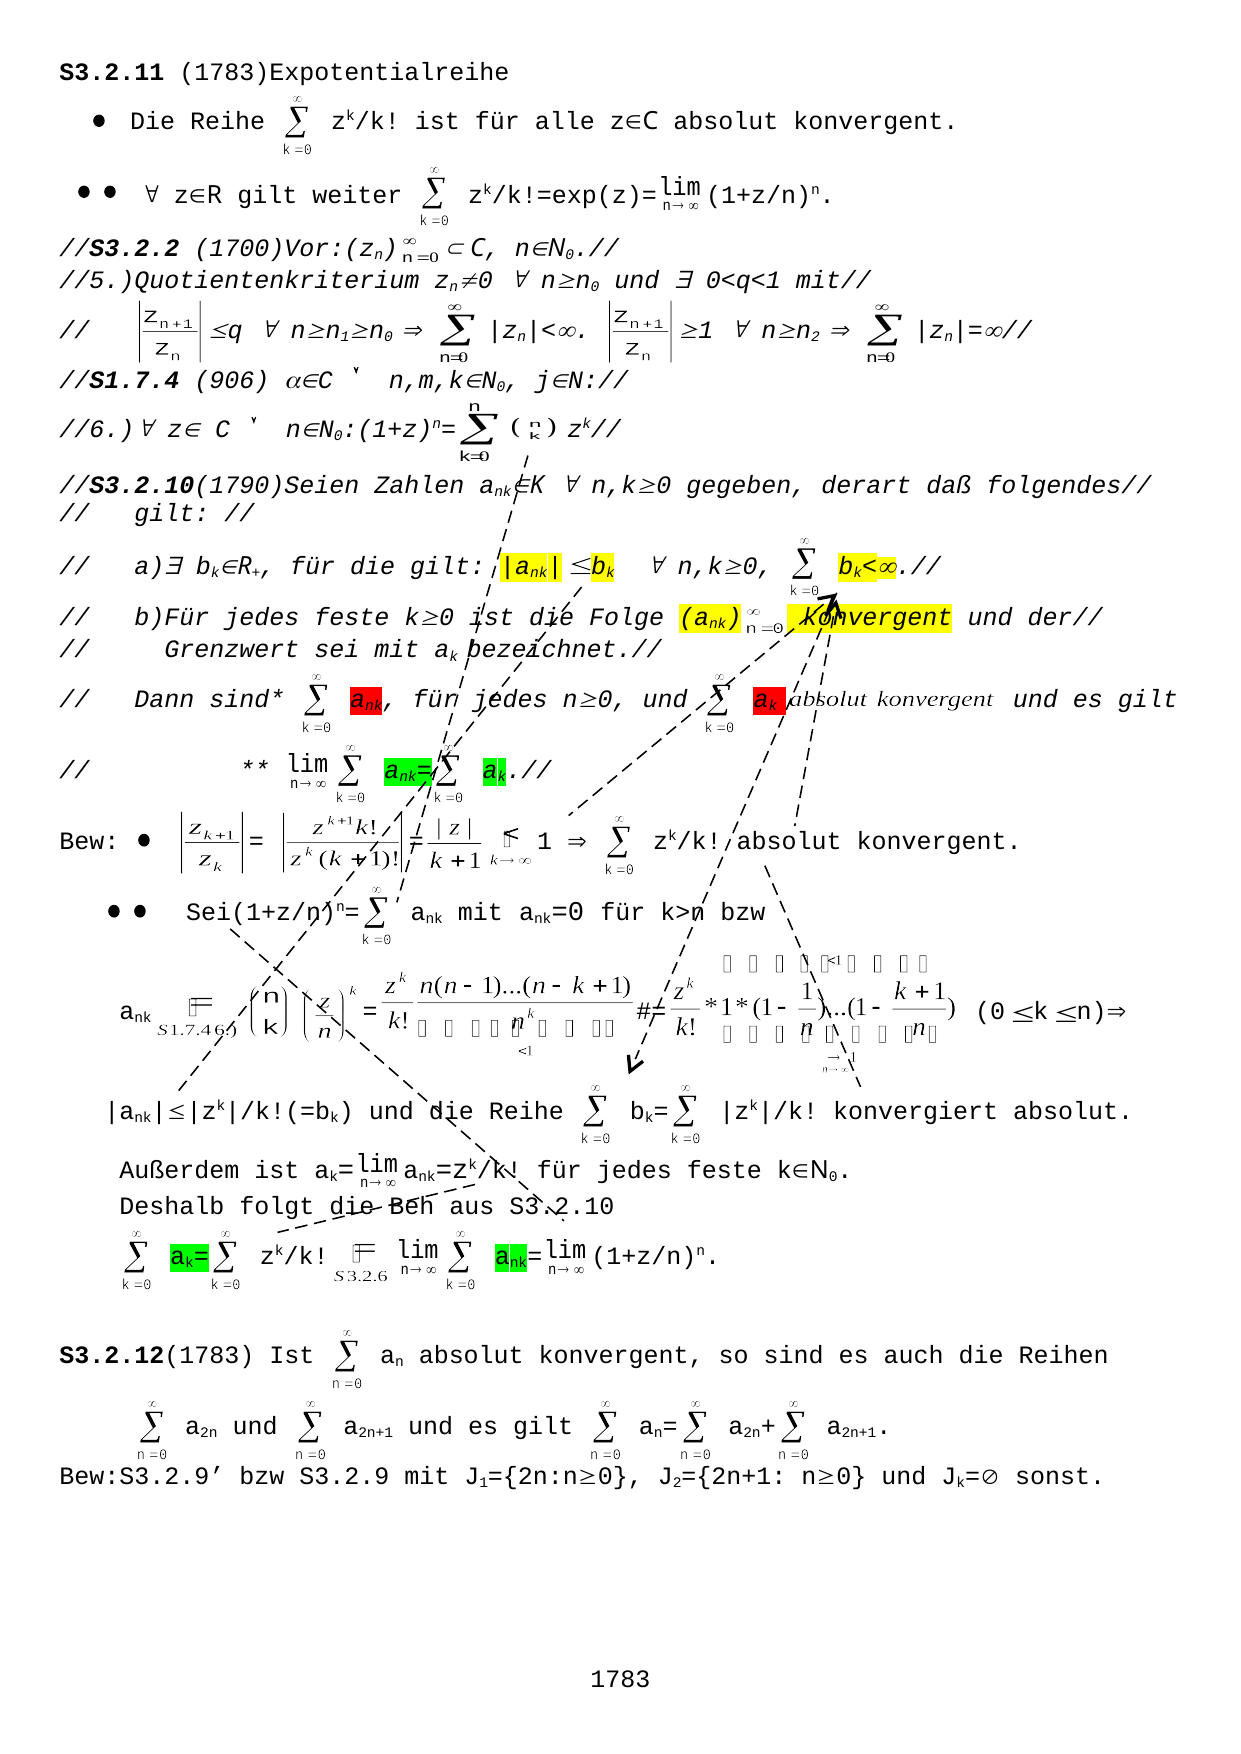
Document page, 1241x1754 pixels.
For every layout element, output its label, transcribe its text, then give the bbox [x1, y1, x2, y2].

text // Grenzwert sei mit ak bezeichnet.// [59, 637, 1181, 665]
text //S1.7.4 (906) C n,m,kN0, jN:// [59, 367, 1181, 396]
text // ** ank=ak.// [59, 736, 1181, 807]
text Die Reihe zk/k! ist für alle zC absolut konvergent. [59, 87, 1181, 158]
text //S3.2.10(1790)Seien Zahlen ankK  n,k0 gegeben, derart daß folgendes// [59, 466, 1181, 501]
text // Dann sind* ank, für jedes n0, und ak und es gilt [59, 665, 1181, 736]
text // gilt: // [59, 501, 1181, 529]
text a2n und a2n+1 und es gilt an=a2n+a2n+1. [59, 1392, 1181, 1463]
text S3.2.12(1783) Ist an absolut konvergent, so sind es auch die Reihen [59, 1322, 1181, 1392]
text //6.) z C nN0:(1+z)n=zk// [59, 396, 1181, 466]
text //5.)Quotientenkriterium zn0  nn0 und  0<q<1 mit// [59, 268, 1181, 296]
text // b)Für jedes feste k0 ist die Folge (ank) konvergent und der// [59, 600, 1181, 637]
text //S3.2.2 (1700)Vor:(zn) C, nN0.// [59, 229, 1181, 268]
text Deshalb folgt die Beh aus S3.2.10 [59, 1194, 1181, 1222]
text |ank||zk|/k!(=bk) und die Reihe bk=|zk|/k! konvergiert absolut. [59, 1077, 1181, 1148]
text ank=#= (0kn) [59, 949, 1181, 1077]
text  zR gilt weiter zk/k!=exp(z)=(1+z/n)n. [59, 158, 1181, 229]
text // a) bkR+, für die gilt: |ank|bk  n,k0, bk<.// [59, 529, 1181, 600]
text // q  nn1n0  |zn|<. 1  nn2  |zn|=// [59, 296, 1181, 367]
text Bew: = =1  zk/k! absolut konvergent. [59, 807, 1181, 878]
text ak=zk/k!ank=(1+z/n)n. [59, 1222, 1181, 1293]
text Bew:S3.2.9’ bzw S3.2.9 mit J1={2n:n0}, J2={2n+1: n0} und Jk= sonst. [59, 1463, 1181, 1492]
text Sei(1+z/n)n=ank mit ank=0 für k>n bzw [59, 878, 1181, 949]
text S3.2.11 (1783)Expotentialreihe [59, 59, 1181, 87]
text Außerdem ist ak=ank=zk/k! für jedes feste kN0. [59, 1148, 1181, 1194]
